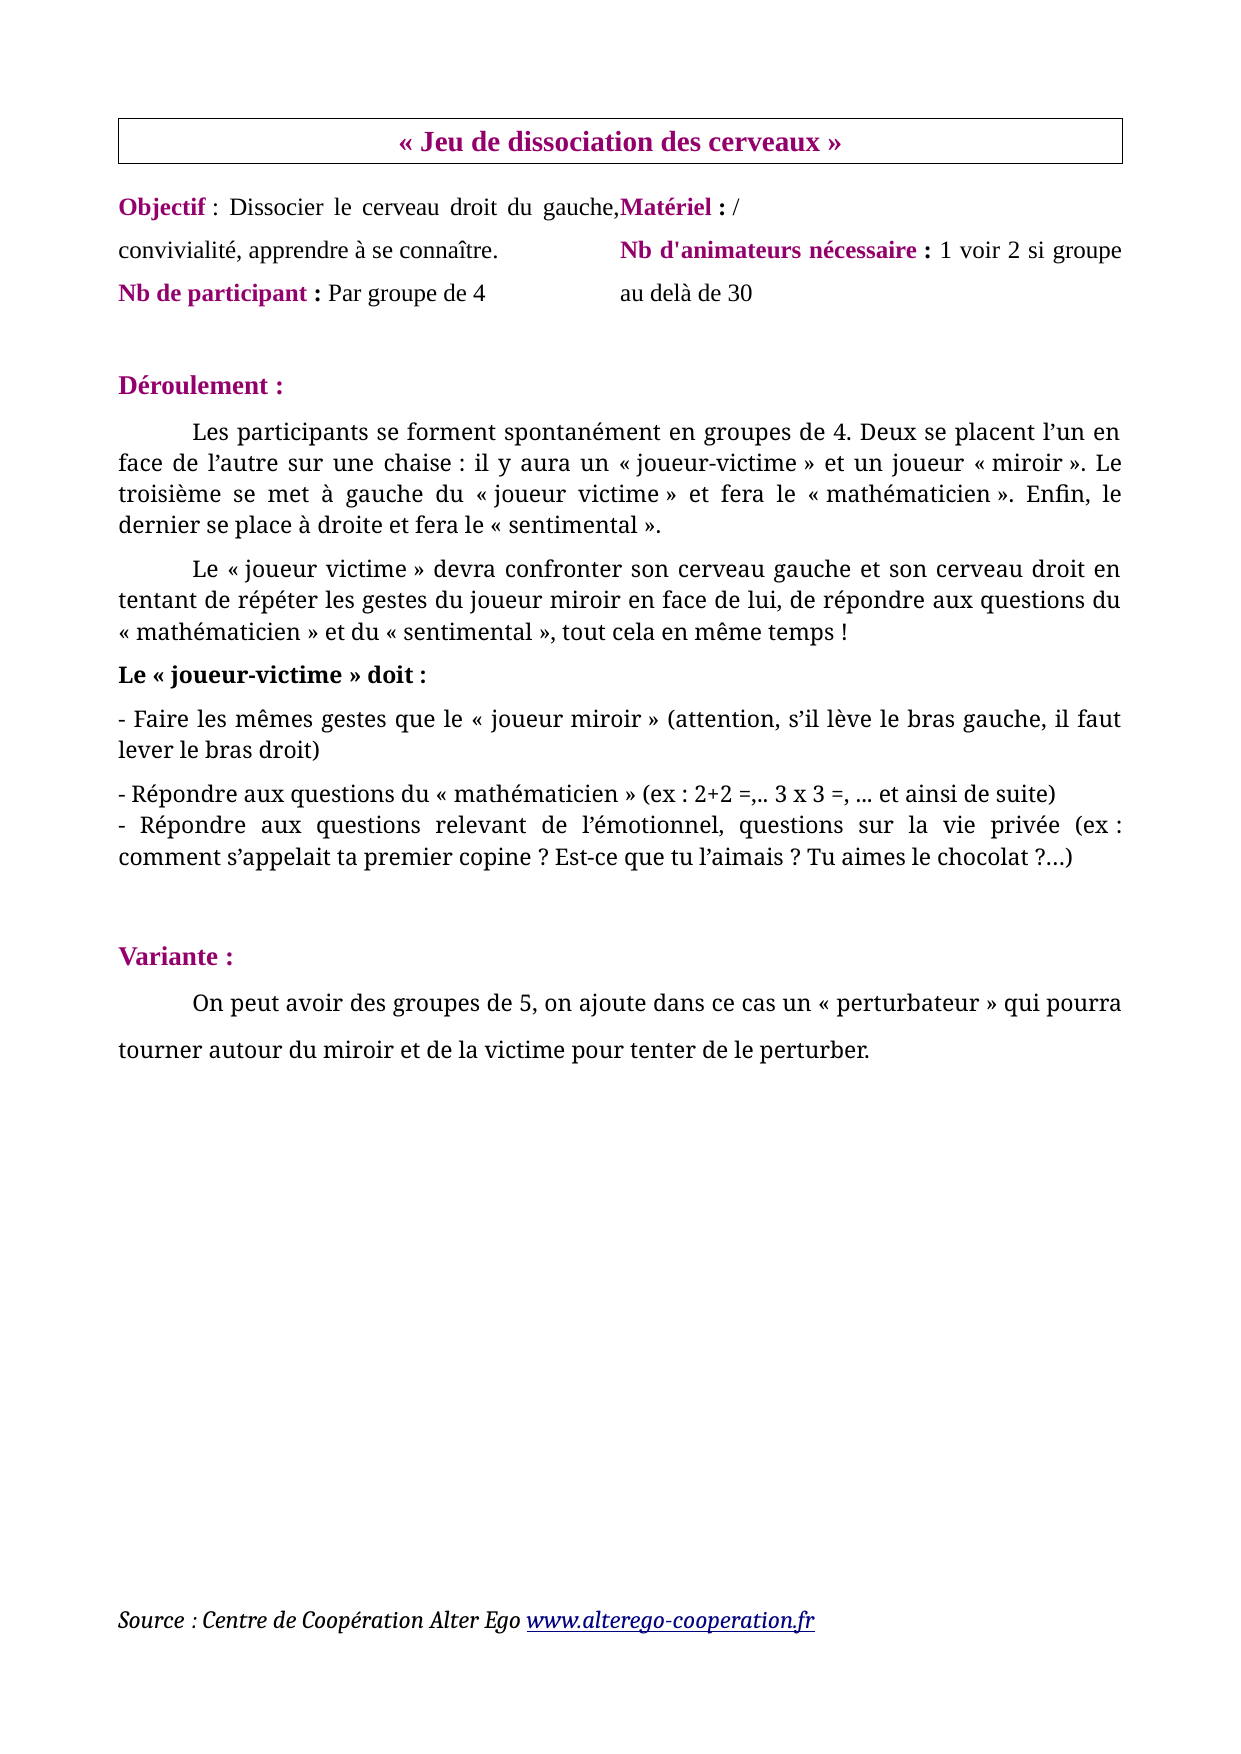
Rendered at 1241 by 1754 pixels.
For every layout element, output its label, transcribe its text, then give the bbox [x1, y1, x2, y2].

table_header Matériel : / Nb d'animateurs nécessaire : 1 voir 2 si groupe au delà de 30 [620, 192, 1122, 312]
text Les participants se forment spontanément en groupes de 4. Deux se placent l’un en face de l’autre sur une chaise : il y aura un « joueur-victime » et un joueur « miroir ». Le troisième se met à gauche du « joueur victime » et fera le « mathématicien ». Enfin, le dernier se place à droite et fera le « sentimental ». [118, 416, 1122, 541]
table_header Objectif : Dissocier le cerveau droit du gauche, convivialité, apprendre à se connaître. Nb de participant : Par groupe de 4 [118, 192, 620, 312]
text Le « joueur victime » devra confronter son cerveau gauche et son cerveau droit en tentant de répéter les gestes du joueur miroir en face de lui, de répondre aux questions du « mathématicien » et du « sentimental », tout cela en même temps ! [118, 553, 1122, 647]
text Déroulement : [118, 369, 1122, 400]
text Le « joueur-victime » doit : [118, 659, 1122, 691]
text On peut avoir des groupes de 5, on ajoute dans ce cas un « perturbateur » qui pourra tourner autour du miroir et de la victime pour tenter de le perturber. [118, 987, 1122, 1065]
text Variante : [118, 940, 1122, 971]
text - Faire les mêmes gestes que le « joueur miroir » (attention, s’il lève le bras gauche, il faut lever le bras droit) [118, 703, 1122, 766]
text - Répondre aux questions du « mathématicien » (ex : 2+2 =,.. 3 x 3 =, ... et ainsi de suite) [118, 778, 1122, 809]
text - Répondre aux questions relevant de l’émotionnel, questions sur la vie privée (ex : comment s’appelait ta premier copine ? Est-ce que tu l’aimais ? Tu aimes le chocolat ?…) [118, 809, 1122, 872]
table_header « Jeu de dissociation des cerveaux » [119, 119, 1122, 163]
